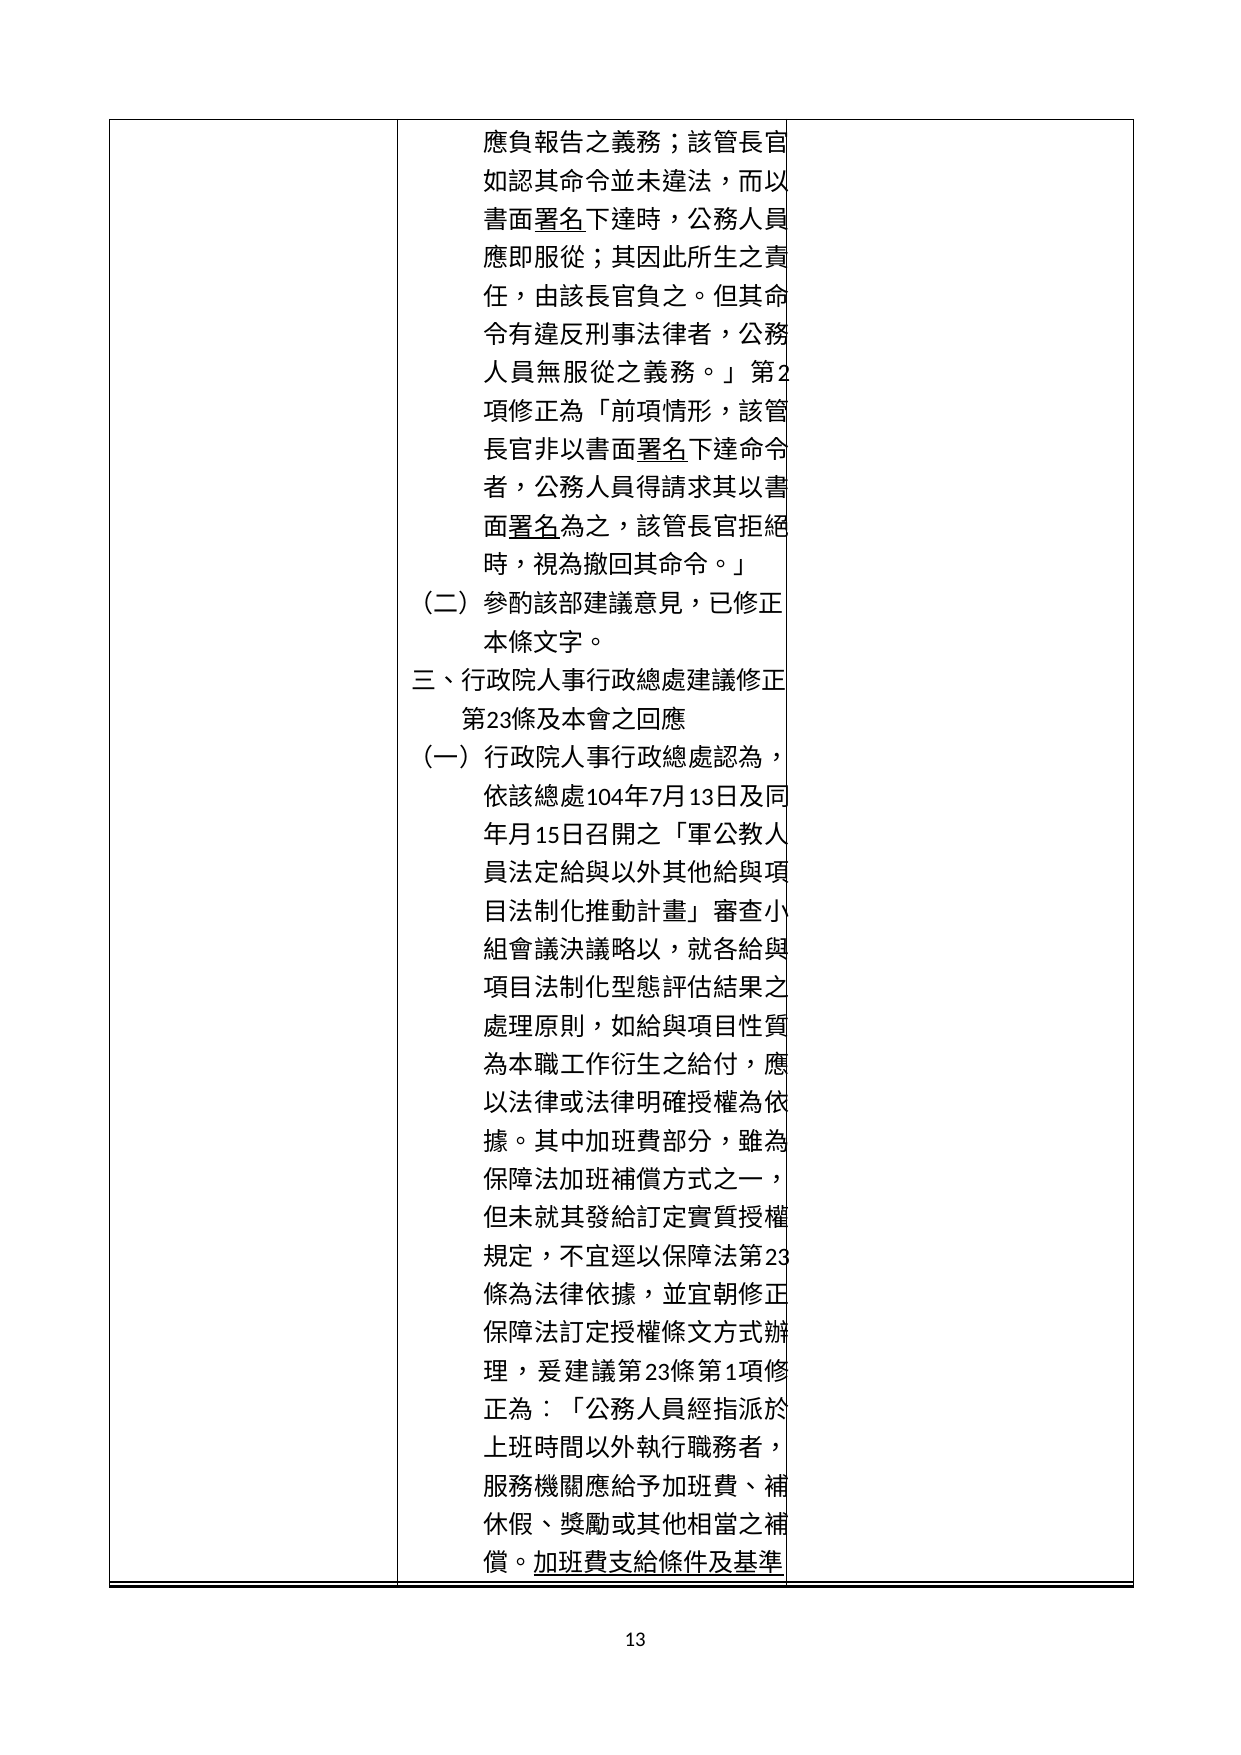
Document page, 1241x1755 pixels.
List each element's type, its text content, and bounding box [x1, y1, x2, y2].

table_header [110, 120, 397, 1581]
table_header [787, 120, 1133, 1581]
table_header 應負報告之義務；該管長官如認其命令並未違法，而以書面署名下達時，公務人員應即服從；其因此所生之責任，由該長官負之。但其命令有違反刑事法律者，公務人員無服從之義務。」第2 項修正為「前項情形，該管長官非以書面署名下達命令者，公務人員得請求其以書面署名為之，該管長官拒絕時，視為撤回其命令。」 （二）參酌該部建議意見，已修正本條文字。 三、行政院人事行政總處建議修正第23條及本會之回應 （一）行政院人事行政總處認為， 依該總處104年7月13日及同年月15日召開之「軍公教人員法定給與以外其他給與項目法制化推動計畫」審查小組會議決議略以，就各給與項目法制化型態評估結果之處理原則，如給與項目性質為本職工作衍生之給付，應以法律或法律明確授權為依據。其中加班費部分，雖為保障法加班補償方式之一， 但未就其發給訂定實質授權規定，不宜逕以保障法第23 條為法律依據，並宜朝修正保障法訂定授權條文方式辦理，爰建議第23條第1項修正為︰「公務人員經指派於上班時間以外執行職務者， 服務機關應給予加班費、補休假、獎勵或其他相當之補償。加班費支給條件及基準 等有關事項之規定，由行政 [398, 120, 786, 1581]
